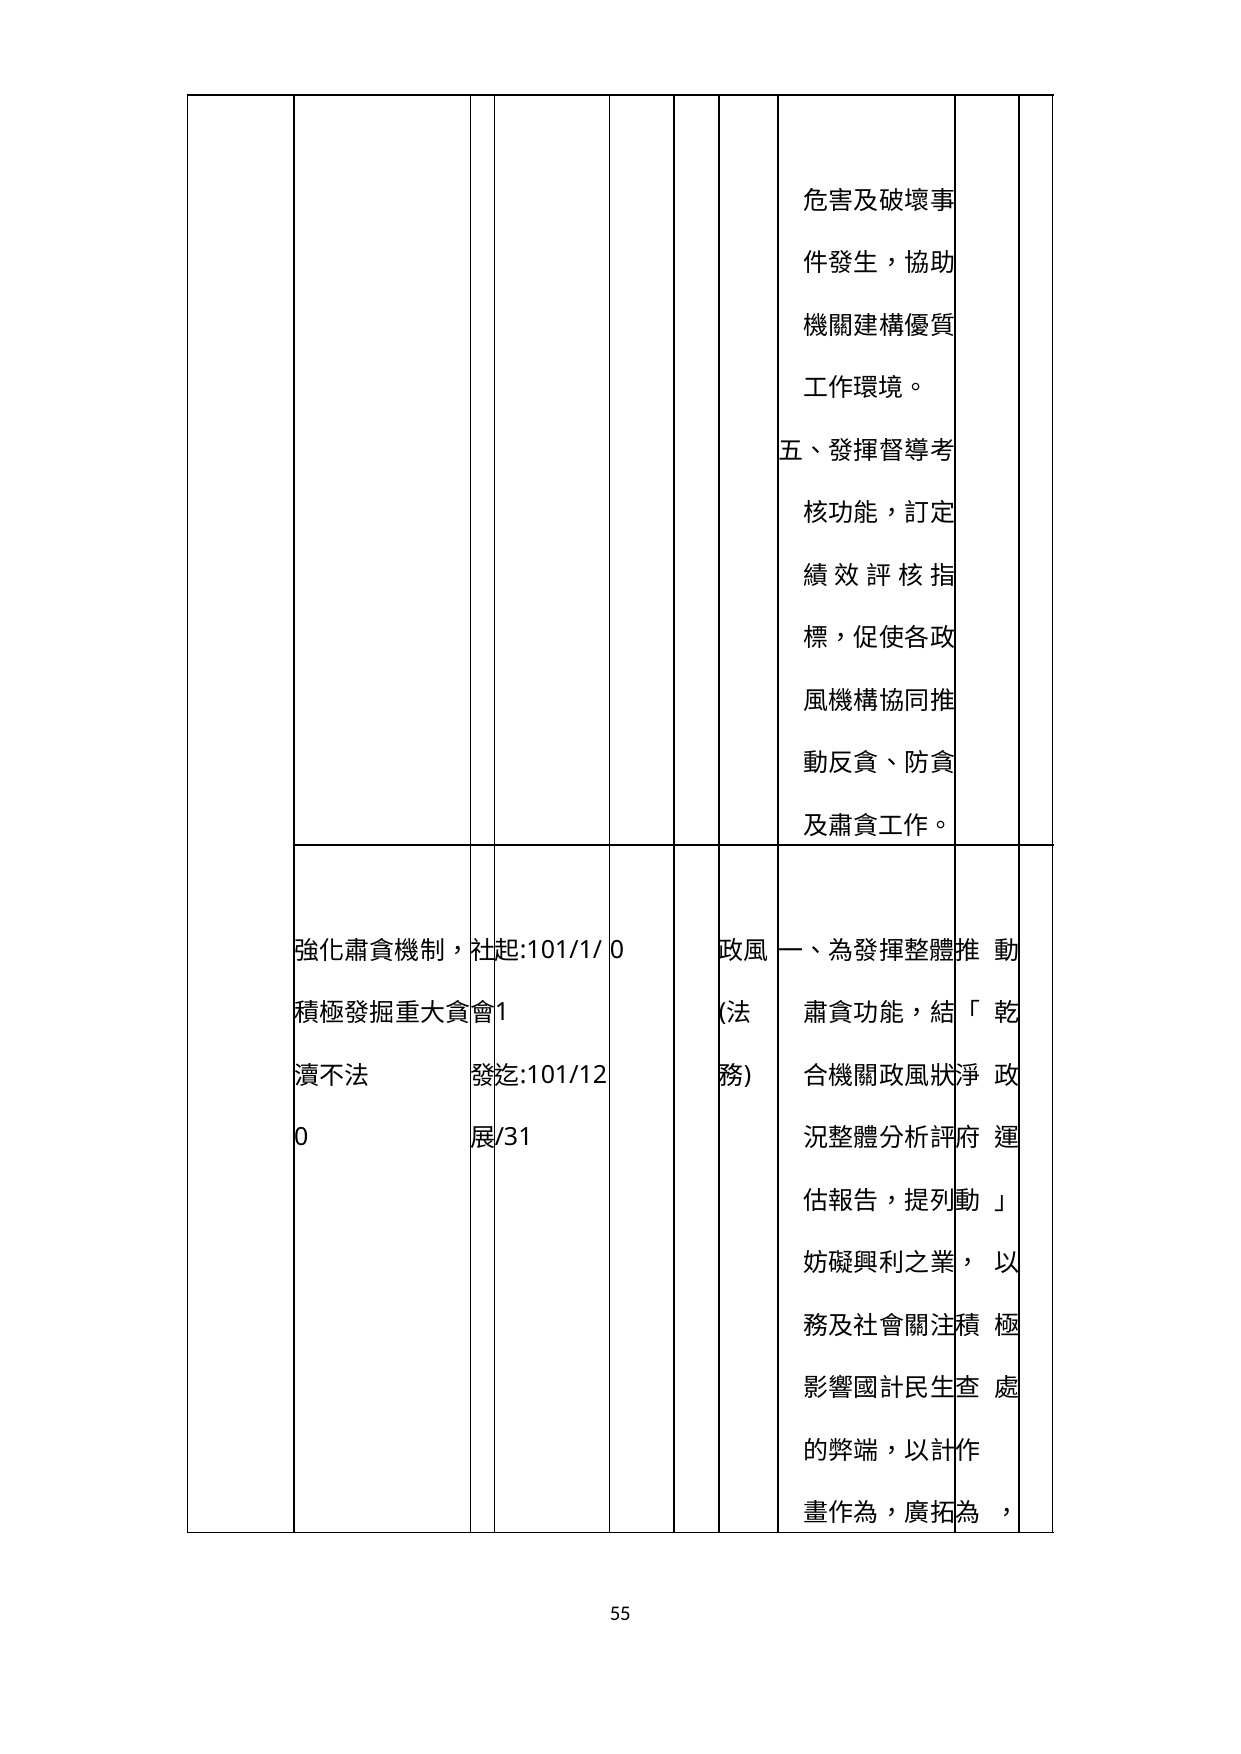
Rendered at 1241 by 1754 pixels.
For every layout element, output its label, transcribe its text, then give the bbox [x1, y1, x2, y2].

table_cell 危害及破壞事件發生，協助機關建構優質工作環境。 五、發揮督導考核功能，訂定績效評核指標，促使各政風機構協同推動反貪、防貪及肅貪工作。 [779, 96, 954, 844]
table_cell [720, 96, 777, 844]
table_cell [188, 96, 293, 1532]
table_cell [675, 846, 718, 1532]
table_cell [610, 96, 673, 844]
table_cell 社會發展 [471, 1132, 494, 1532]
table_cell [675, 96, 718, 844]
table_cell 推動「乾淨政府運動」，以積極查處作為， [956, 846, 1018, 1532]
table_cell [495, 96, 609, 844]
table_cell [1020, 846, 1052, 1532]
table_cell [956, 96, 1018, 844]
table_cell 社會發展 [471, 1007, 494, 1146]
table_cell 0 [610, 846, 673, 1532]
table_cell 起:101/1/1迄:101/12/31 [495, 846, 609, 1532]
table_cell [1020, 96, 1052, 844]
table_cell 一、為發揮整體肅貪功能，結合機關政風狀況整體分析評估報告，提列妨礙興利之業務及社會關注影響國計民生的弊端，以計畫作為，廣拓 [779, 846, 954, 1532]
table_cell 社會發展 [471, 846, 494, 1006]
table_cell 強化肅貪機制，積極發掘重大貪瀆不法 0 [295, 846, 470, 1532]
table_cell 社會發展 [471, 96, 494, 844]
table_cell 政風(法務) [720, 846, 777, 1532]
table_cell [295, 96, 470, 844]
